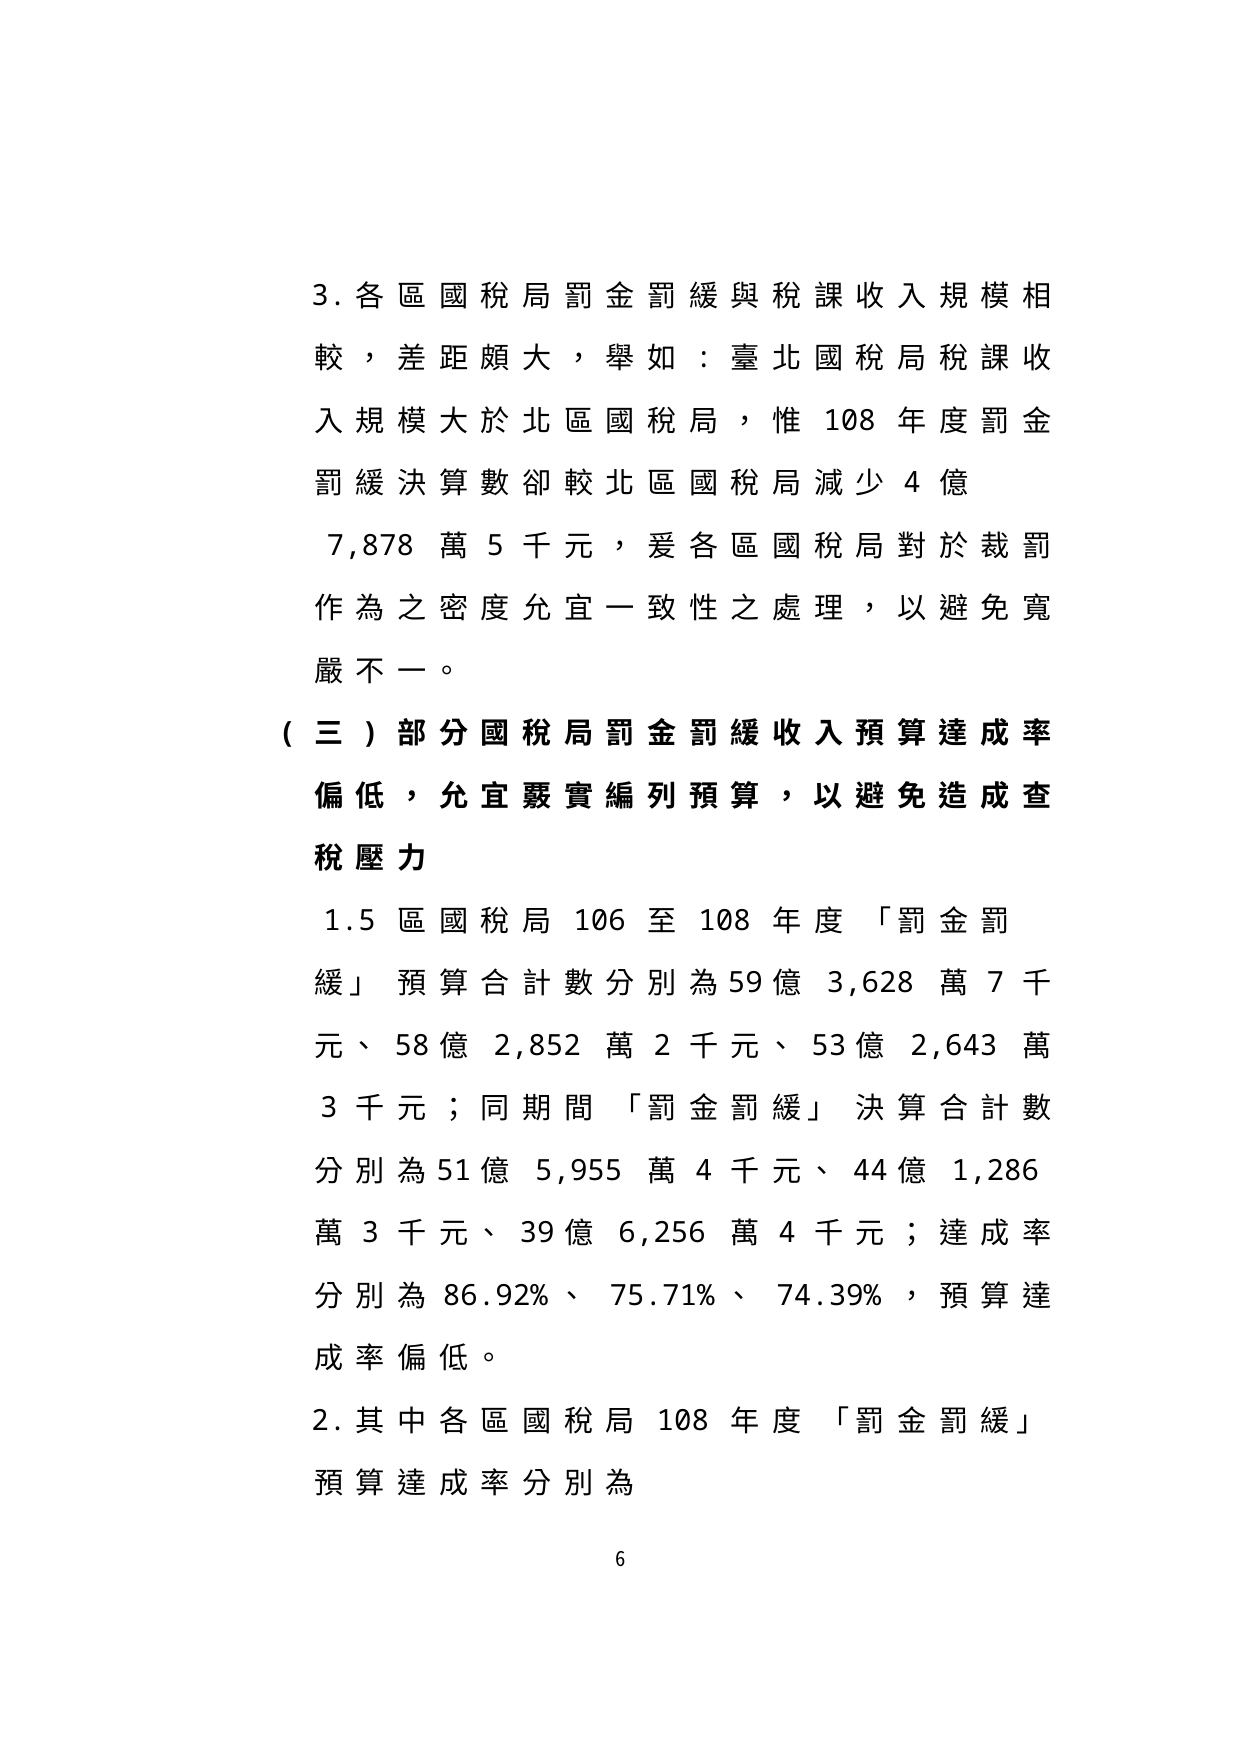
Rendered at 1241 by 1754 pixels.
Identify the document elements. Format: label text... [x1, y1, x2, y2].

text 3.各區國稅局罰金罰緩與稅課收入規模相較，差距頗大，舉如:臺北國稅局稅課收入規模大於北區國稅局，惟108年度罰金罰緩決算數卻較北區國稅局減少4億7,878萬5千元，爰各區國稅局對於裁罰作為之密度允宜一致性之處理，以避免寬嚴不一。 [271, 252, 1058, 689]
text 2.其中各區國稅局108年度「罰金罰緩」預算達成率分別為 [271, 1377, 1058, 1502]
text 1.5區國稅局106至108年度「罰金罰緩」預算合計數分別為59億3,628萬7千元、58億2,852萬2千元、53億2,643萬3千元；同期間「罰金罰緩」決算合計數分別為51億5,955萬4千元、44億1,286萬3千元、39億6,256萬4千元；達成率分別為86.92%、75.71%、74.39%，預算達成率偏低。 [271, 877, 1058, 1377]
text (三)部分國稅局罰金罰緩收入預算達成率偏低，允宜覈實編列預算，以避免造成查稅壓力 [242, 689, 1058, 877]
